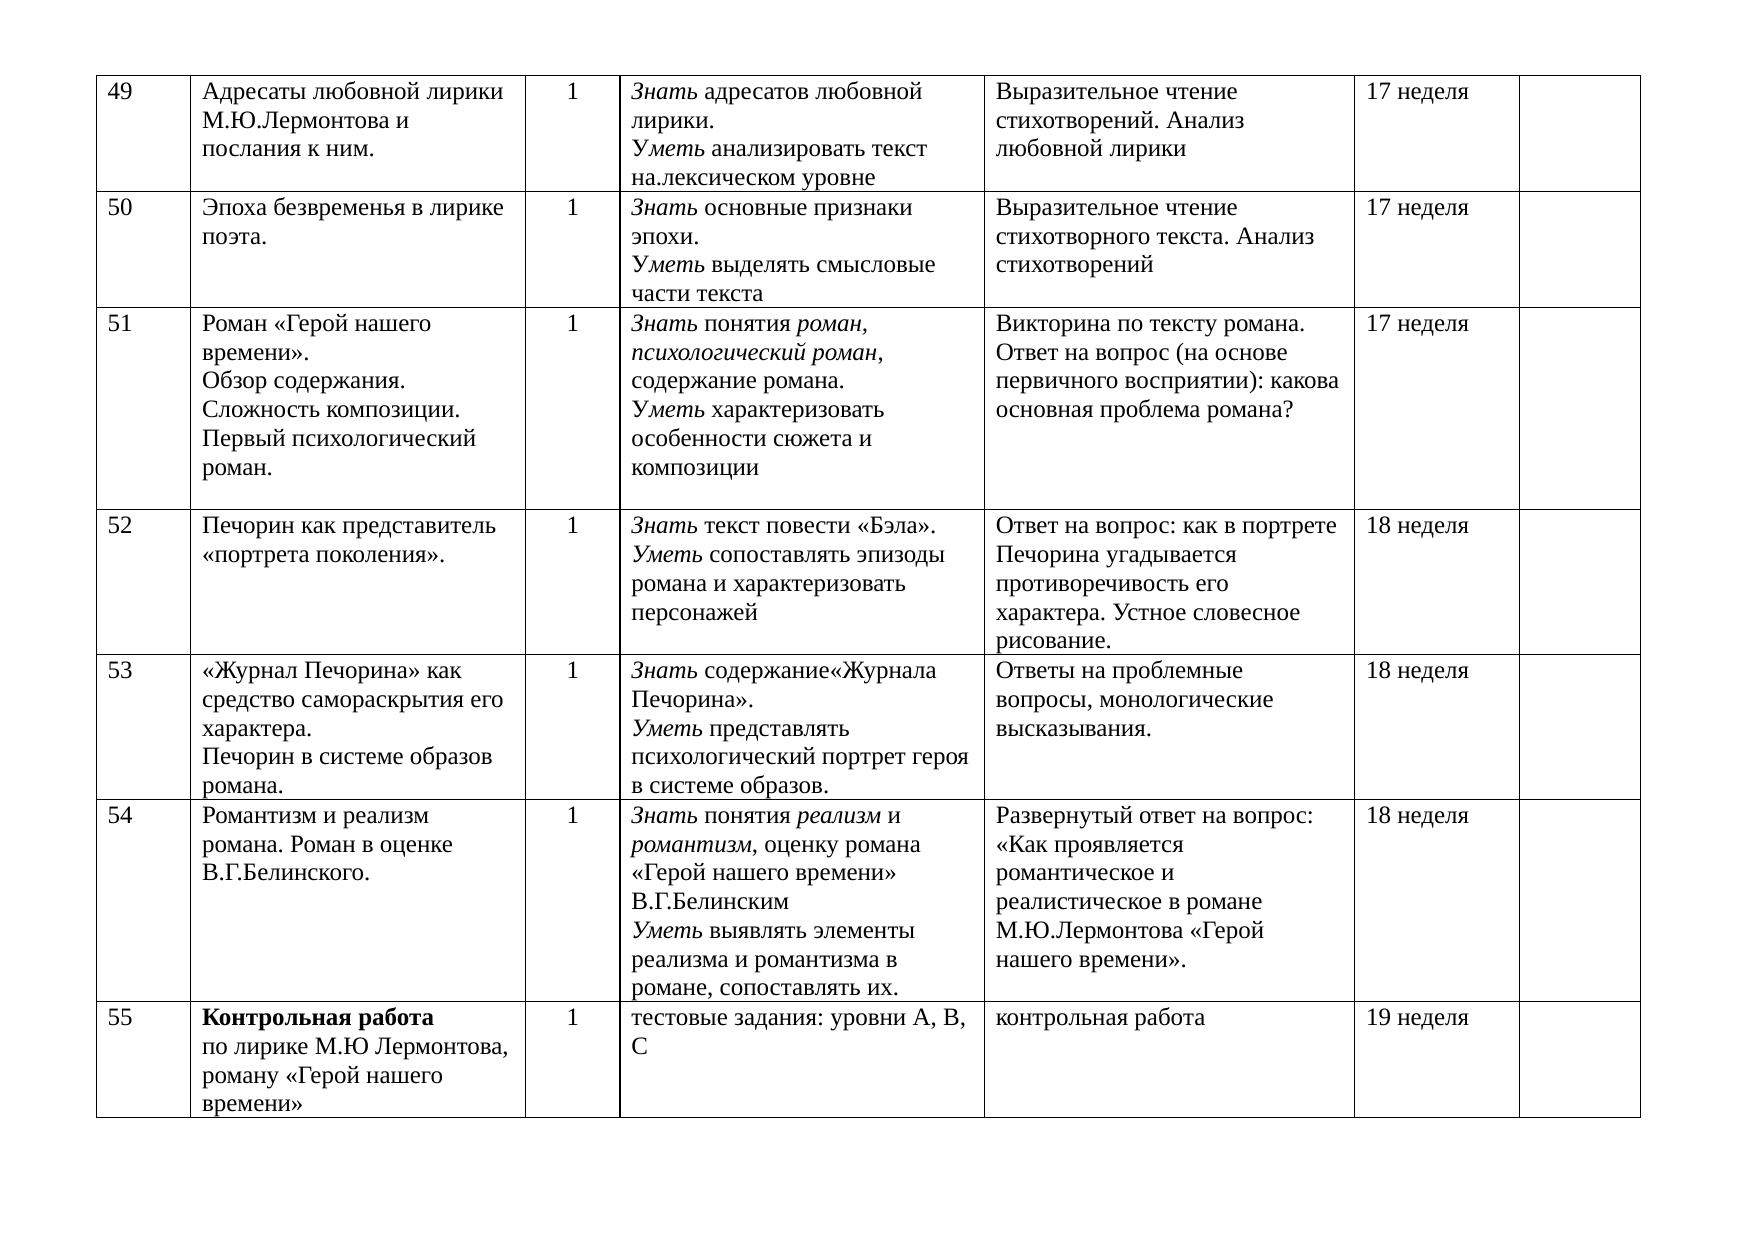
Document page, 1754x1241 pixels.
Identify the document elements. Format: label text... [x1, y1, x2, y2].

table_cell 1 [526, 510, 619, 654]
table_cell 51 [97, 308, 190, 509]
table_cell Викторина по тексту романа. Ответ на вопрос (на основе первичного восприятии): какова основная проблема романа? [985, 308, 1354, 509]
table_cell 54 [97, 800, 190, 1001]
table_cell 1 [526, 655, 619, 799]
table_cell [1520, 1002, 1640, 1117]
table_cell 50 [97, 192, 190, 307]
table_cell Знать понятия реализм и романтизм, оценку романа «Герой нашего времени» В.Г.Белинским Уметь выявлять элементы реализма и романтизма в романе, сопоставлять их. [621, 800, 984, 1001]
table_cell [1520, 308, 1640, 509]
table_cell 1 [526, 1002, 619, 1117]
table_cell Ответ на вопрос: как в портрете Печорина угадывается противоречивость его характера. Устное словесное рисование. [985, 510, 1354, 654]
table_cell 19 неделя [1355, 1002, 1519, 1117]
table_cell Контрольная работа по лирике М.Ю Лермонтова, роману «Герой нашего времени» [191, 1002, 525, 1117]
table_cell [1520, 510, 1640, 654]
table_cell Знать основные признаки эпохи. Уметь выделять смысловые части текста [621, 192, 984, 307]
table_cell [1520, 655, 1640, 799]
table_cell Знать адресатов любовной лирики. Уметь анализировать текст на.лексическом уровне [621, 76, 984, 191]
table_cell 53 [97, 655, 190, 799]
table_cell Ответы на проблемные вопросы, монологические высказывания. [985, 655, 1354, 799]
table_cell Знать понятия роман, психологический роман, содержание романа. Уметь характеризовать особенности сюжета и композиции [621, 308, 984, 509]
table_cell 17 неделя [1355, 76, 1519, 191]
table_cell 1 [526, 76, 619, 191]
table_cell 18 неделя [1355, 655, 1519, 799]
table_cell 52 [97, 510, 190, 654]
table_cell 1 [526, 308, 619, 509]
table_cell «Журнал Печорина» как средство самораскрытия его характера. Печорин в системе образов романа. [191, 655, 525, 799]
table_cell Знать содержание«Журнала Печорина». Уметь представлять психологический портрет героя в системе образов. [621, 655, 984, 799]
table_cell 49 [97, 76, 190, 191]
table_cell Выразительное чтение стихотворного текста. Анализ стихотворений [985, 192, 1354, 307]
table_cell [1520, 800, 1640, 1001]
table_cell 18 неделя [1355, 800, 1519, 1001]
table_cell 17 неделя [1355, 192, 1519, 307]
table_cell Романтизм и реализм романа. Роман в оценке В.Г.Белинского. [191, 800, 525, 1001]
table_cell 55 [97, 1002, 190, 1117]
table_cell Выразительное чтение стихотворений. Анализ любовной лирики [985, 76, 1354, 191]
table_cell Печорин как представитель «портрета поколения». [191, 510, 525, 654]
table_cell Роман «Герой нашего времени». Обзор содержания. Сложность композиции. Первый психологический роман. [191, 308, 525, 509]
table_cell Развернутый ответ на вопрос: «Как проявляется романтическое и реалистическое в романе М.Ю.Лермонтова «Герой нашего времени». [985, 800, 1354, 1001]
table_cell [1520, 76, 1640, 191]
table_cell тестовые задания: уровни А, В, С [621, 1002, 984, 1117]
table_cell Знать текст повести «Бэла». Уметь сопоставлять эпизоды романа и характеризовать персонажей [621, 510, 984, 654]
table_cell 17 неделя [1355, 308, 1519, 509]
table_cell Адресаты любовной лирики М.Ю.Лермонтова и послания к ним. [191, 76, 525, 191]
table_cell Эпоха безвременья в лирике поэта. [191, 192, 525, 307]
table_cell 18 неделя [1355, 510, 1519, 654]
table_cell [1520, 192, 1640, 307]
table_cell 1 [526, 800, 619, 1001]
table_cell 1 [526, 192, 619, 307]
table_cell контрольная работа [985, 1002, 1354, 1117]
